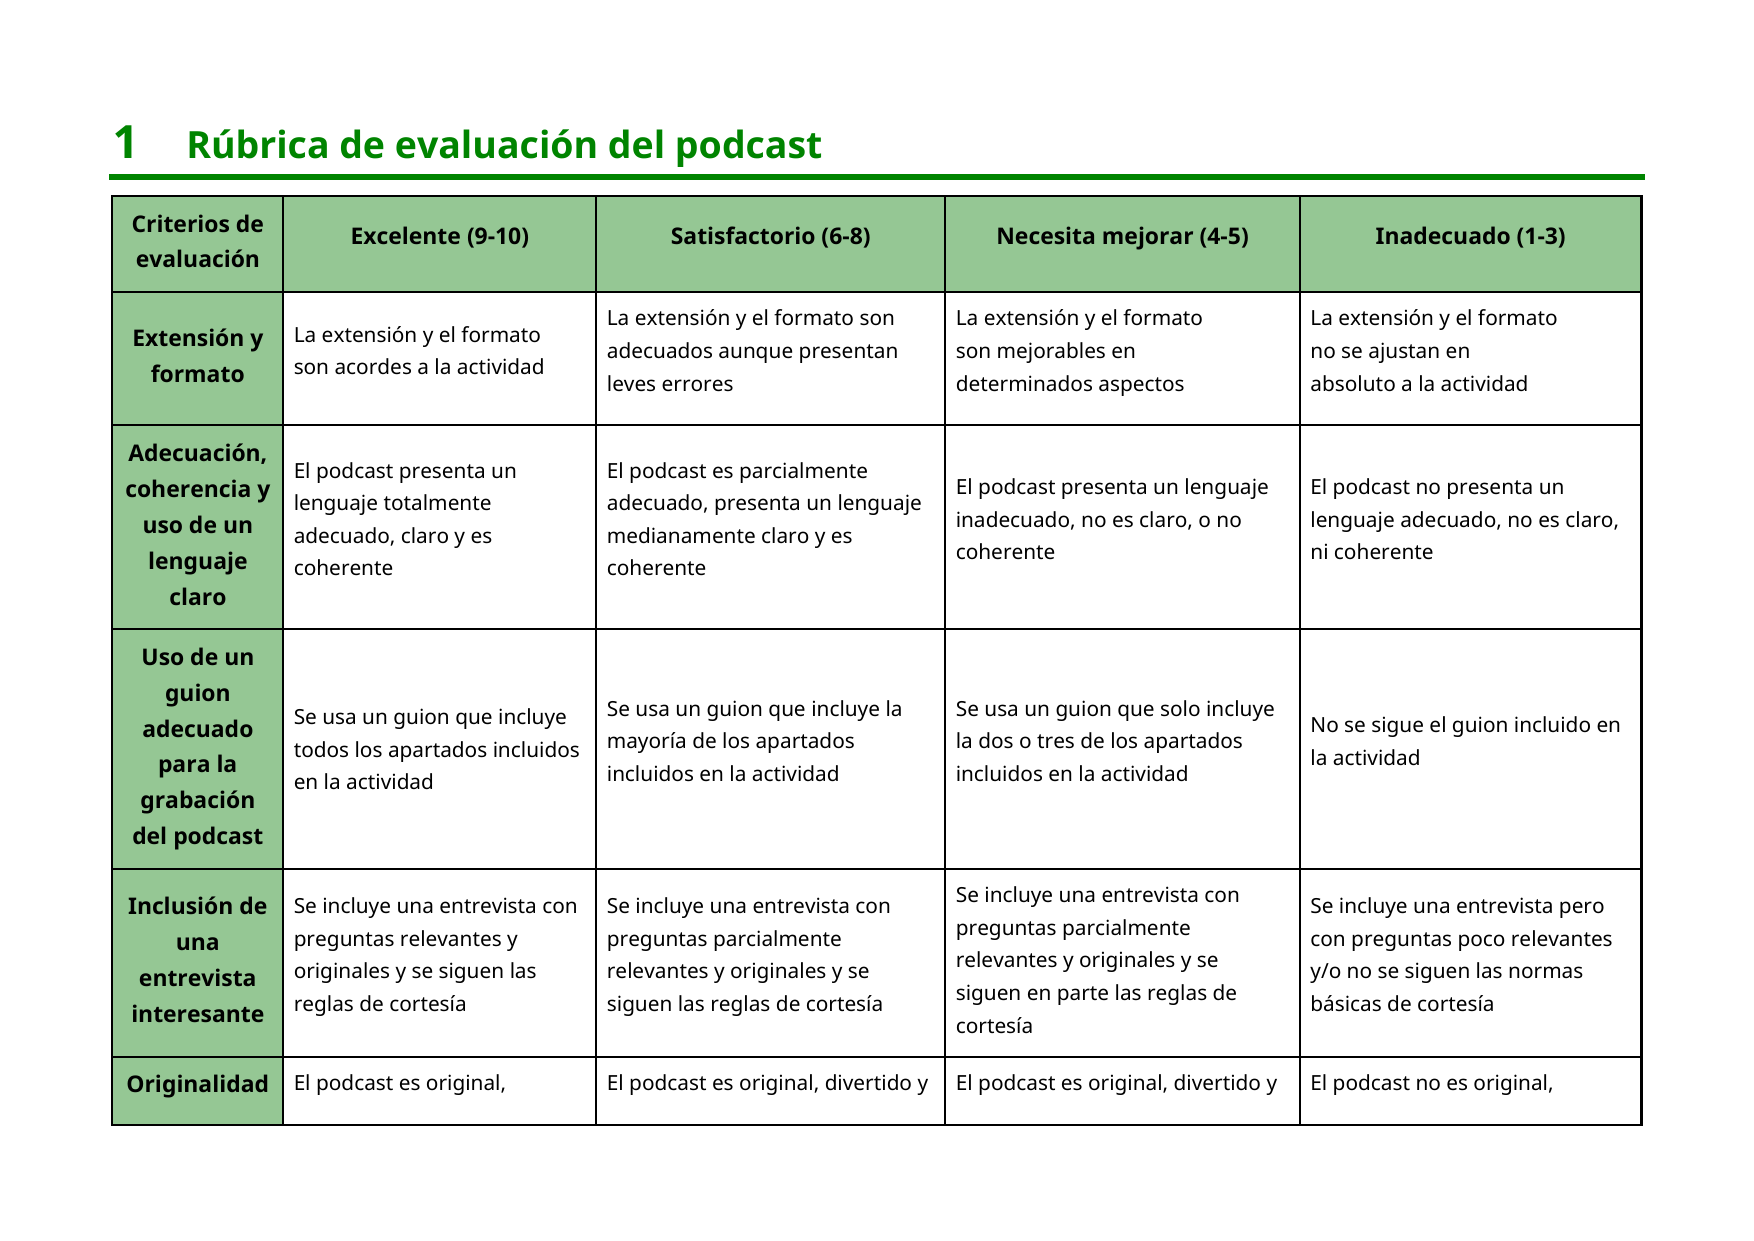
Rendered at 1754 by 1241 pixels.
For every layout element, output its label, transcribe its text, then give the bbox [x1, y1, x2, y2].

table_cell El podcast presenta un lenguaje totalmente adecuado, claro y es coherente [284, 426, 595, 628]
table_cell Uso de un guion adecuado para la grabación del podcast [113, 630, 282, 868]
table_cell El podcast es original, [284, 1058, 595, 1124]
table_cell No se sigue el guion incluido en la actividad [1301, 630, 1640, 868]
table_cell Inclusión de una entrevista interesante [113, 870, 282, 1056]
table_cell Se incluye una entrevista pero con preguntas poco relevantes y/o no se siguen las normas básicas de cortesía [1301, 870, 1640, 1056]
table_header Inadecuado (1-3) [1301, 197, 1640, 291]
table_cell Se usa un guion que incluye todos los apartados incluidos en la actividad [284, 630, 595, 868]
table_cell Se usa un guion que incluye la mayoría de los apartados incluidos en la actividad [597, 630, 944, 868]
table_cell El podcast es parcialmente adecuado, presenta un lenguaje medianamente claro y es coherente [597, 426, 944, 628]
table_header Excelente (9-10) [284, 197, 595, 291]
table_cell Se incluye una entrevista con preguntas relevantes y originales y se siguen las reglas de cortesía [284, 870, 595, 1056]
table_cell El podcast es original, divertido y [946, 1058, 1299, 1124]
subtitle Rúbrica de evaluación del podcast [109, 106, 1645, 174]
table_cell Se incluye una entrevista con preguntas parcialmente relevantes y originales y se siguen las reglas de cortesía [597, 870, 944, 1056]
table_cell Se usa un guion que solo incluye la dos o tres de los apartados incluidos en la actividad [946, 630, 1299, 868]
table_cell La extensión y el formato no se ajustan en absoluto a la actividad [1301, 293, 1640, 424]
table_header Satisfactorio (6-8) [597, 197, 944, 291]
table_header Criterios de evaluación [113, 197, 282, 291]
table_cell El podcast no es original, [1301, 1058, 1640, 1124]
table_header Necesita mejorar (4-5) [946, 197, 1299, 291]
table_cell Originalidad [113, 1058, 282, 1124]
table_cell La extensión y el formato son mejorables en determinados aspectos [946, 293, 1299, 424]
table_cell La extensión y el formato son adecuados aunque presentan leves errores [597, 293, 944, 424]
table_cell El podcast presenta un lenguaje inadecuado, no es claro, o no coherente [946, 426, 1299, 628]
table_cell Adecuación, coherencia y uso de un lenguaje claro [113, 426, 282, 628]
table_cell El podcast no presenta un lenguaje adecuado, no es claro, ni coherente [1301, 426, 1640, 628]
table_cell Se incluye una entrevista con preguntas parcialmente relevantes y originales y se siguen en parte las reglas de cortesía [946, 870, 1299, 1056]
table_cell Extensión y formato [113, 293, 282, 424]
table_cell El podcast es original, divertido y [597, 1058, 944, 1124]
table_cell La extensión y el formato son acordes a la actividad [284, 293, 595, 424]
